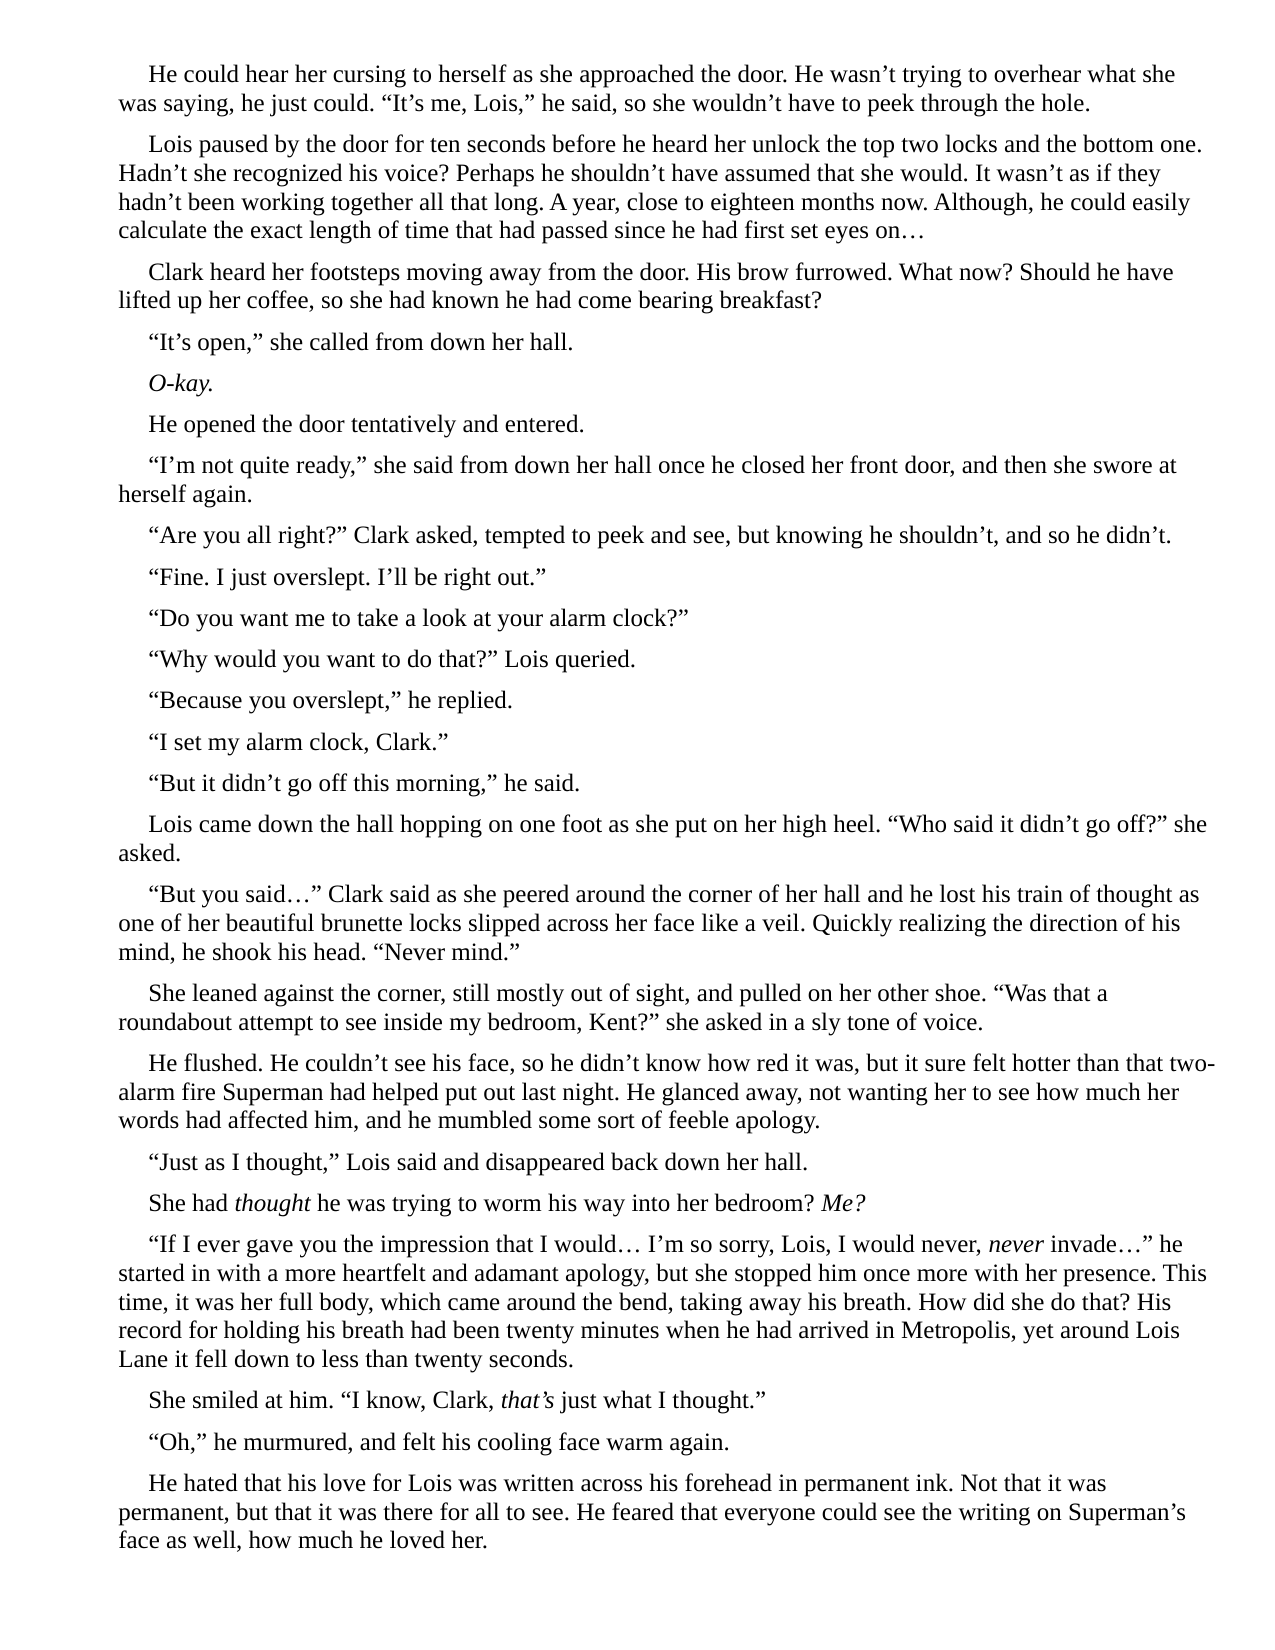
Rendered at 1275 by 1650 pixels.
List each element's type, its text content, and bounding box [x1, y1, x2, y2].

text She leaned against the corner, still mostly out of sight, and pulled on her other shoe. “Was that a roundabout attempt to see inside my bedroom, Kent?” she asked in a sly tone of voice. [118, 978, 1216, 1035]
text He flushed. He couldn’t see his face, so he didn’t know how red it was, but it sure felt hotter than that two-alarm fire Superman had helped put out last night. He glanced away, not wanting her to see how much her words had affected him, and he mumbled some sort of feeble apology. [118, 1048, 1216, 1134]
text He could hear her cursing to herself as she approached the door. He wasn’t trying to overhear what she was saying, he just could. “It’s me, Lois,” he said, so she wouldn’t have to peek through the hole. [118, 59, 1216, 117]
text “But you said…” Clark said as she peered around the corner of her hall and he lost his train of thought as one of her beautiful brunette locks slipped across her face like a veil. Quickly realizing the direction of his mind, he shook his head. “Never mind.” [118, 879, 1216, 965]
text Clark heard her footsteps moving away from the door. His brow furrowed. What now? Should he have lifted up her coffee, so she had known he had come bearing breakfast? [118, 257, 1216, 314]
text He hated that his love for Lois was written across his forehead in permanent ink. Not that it was permanent, but that it was there for all to see. He feared that everyone could see the writing on Superman’s face as well, how much he loved her. [118, 1468, 1216, 1554]
text “Why would you want to do that?” Lois queried. [118, 644, 1216, 673]
text “If I ever gave you the impression that I would… I’m so sorry, Lois, I would never, never invade…” he started in with a more heartfelt and adamant apology, but she stopped him once more with her presence. This time, it was her full body, which came around the bend, taking away his breath. How did she do that? His record for holding his breath had been twenty minutes when he had arrived in Metropolis, yet around Lois Lane it fell down to less than twenty seconds. [118, 1229, 1216, 1373]
text She smiled at him. “I know, Clark, that’s just what I thought.” [118, 1385, 1216, 1414]
text “Fine. I just overslept. I’ll be right out.” [118, 562, 1216, 590]
text “I’m not quite ready,” she said from down her hall once he closed her front door, and then she swore at herself again. [118, 450, 1216, 508]
text Lois paused by the door for ten seconds before he heard her unlock the top two locks and the bottom one. Hadn’t she recognized his voice? Perhaps he shouldn’t have assumed that she would. It wasn’t as if they hadn’t been working together all that long. A year, close to eighteen months now. Although, he could easily calculate the exact length of time that had passed since he had first set eyes on… [118, 129, 1216, 244]
text “Because you overslept,” he replied. [118, 685, 1216, 714]
text “Do you want me to take a look at your alarm clock?” [118, 603, 1216, 632]
text “Just as I thought,” Lois said and disappeared back down her hall. [118, 1147, 1216, 1175]
text O-kay. [118, 368, 1216, 397]
text “But it didn’t go off this morning,” he said. [118, 768, 1216, 797]
text “It’s open,” she called from down her hall. [118, 327, 1216, 355]
text “Oh,” he murmured, and felt his cooling face warm again. [118, 1427, 1216, 1455]
text He opened the door tentatively and entered. [118, 409, 1216, 438]
text “Are you all right?” Clark asked, tempted to peek and see, but knowing he shouldn’t, and so he didn’t. [118, 520, 1216, 549]
text She had thought he was trying to worm his way into her bedroom? Me? [118, 1188, 1216, 1217]
text “I set my alarm clock, Clark.” [118, 727, 1216, 755]
text Lois came down the hall hopping on one foot as she put on her high heel. “Who said it didn’t go off?” she asked. [118, 809, 1216, 867]
